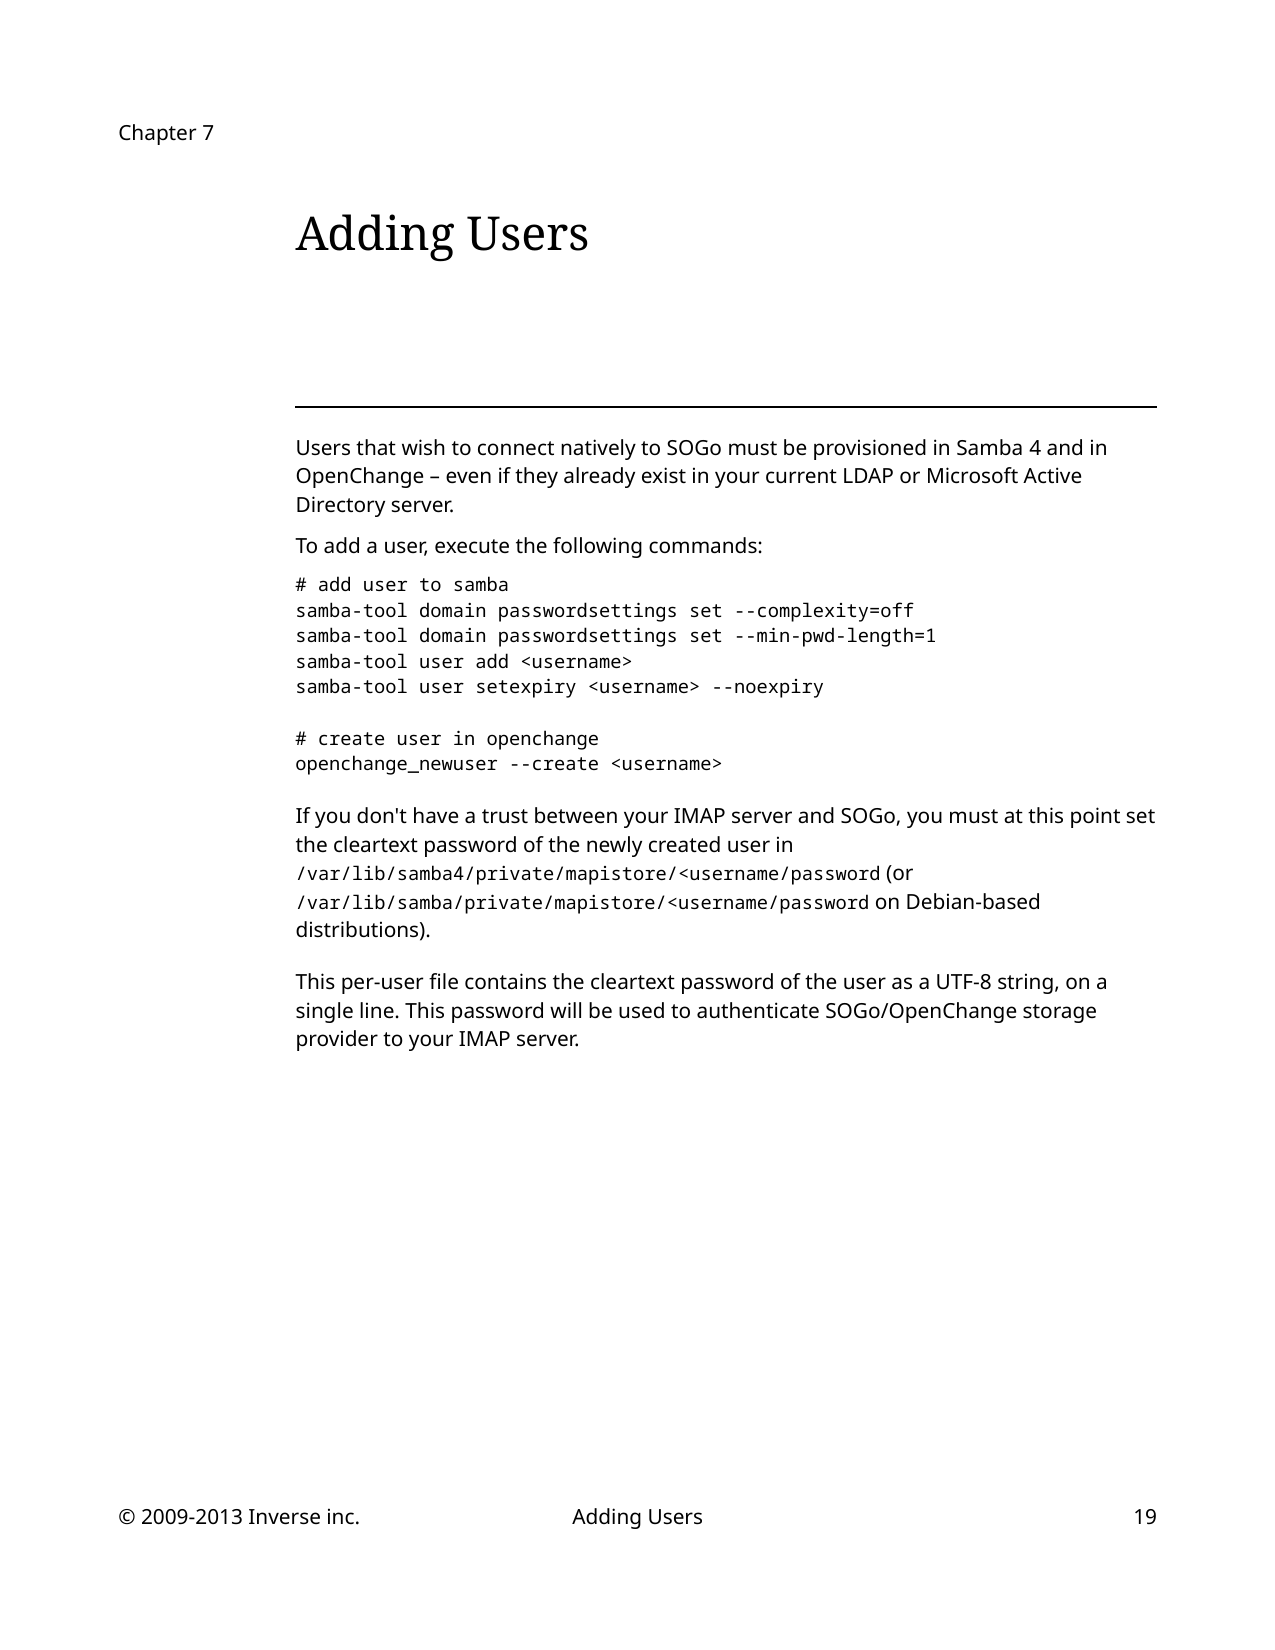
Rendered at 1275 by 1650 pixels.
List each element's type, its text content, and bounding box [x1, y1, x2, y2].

text This per-user file contains the cleartext password of the user as a UTF-8 string, on a single line. This password will be used to authenticate SOGo/OpenChange storage provider to your IMAP server. [295, 967, 1157, 1053]
text samba-tool user setexpiry <username> --noexpiry [295, 674, 1157, 699]
text # create user in openchange [295, 725, 1157, 750]
text samba-tool user add <username> [295, 648, 1157, 674]
text To add a user, execute the following commands: [295, 531, 1157, 559]
text # add user to samba [295, 572, 1157, 597]
text samba-tool domain passwordsettings set --complexity=off [295, 597, 1157, 623]
text samba-tool domain passwordsettings set --min-pwd-length=1 [295, 623, 1157, 648]
subtitle Adding Users [295, 201, 1157, 406]
text If you don't have a trust between your IMAP server and SOGo, you must at this point set the cleartext password of the newly created user in /var/lib/samba4/private/mapistore/<username/password (or /var/lib/samba/private/mapistore/<username/password on Debian-based distributions). [295, 801, 1157, 944]
text openchange_newuser --create <username> [295, 750, 1157, 776]
text Users that wish to connect natively to SOGo must be provisioned in Samba 4 and in OpenChange – even if they already exist in your current LDAP or Microsoft Active Directory server. [295, 433, 1157, 518]
